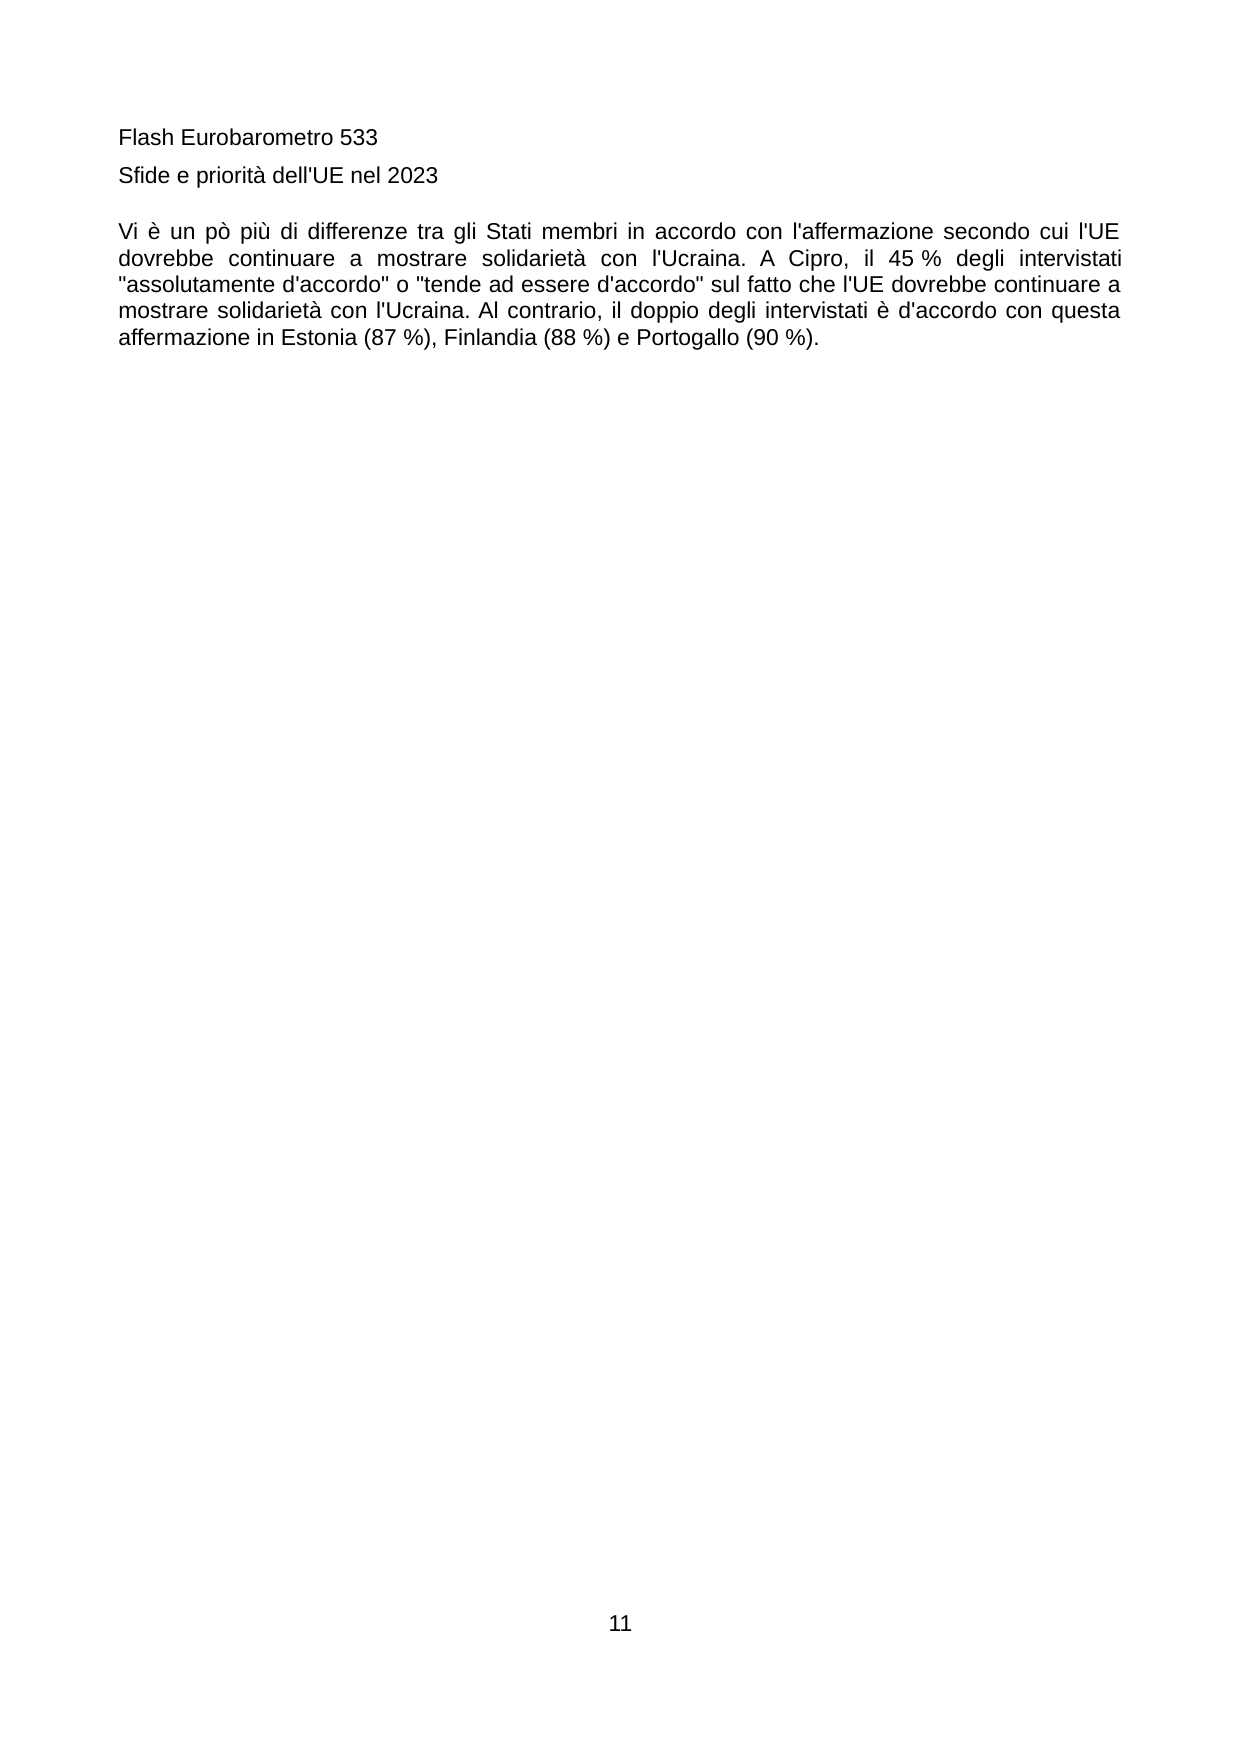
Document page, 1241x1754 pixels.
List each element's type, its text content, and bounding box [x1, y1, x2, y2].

text Vi è un pò più di differenze tra gli Stati membri in accordo con l'affermazione secondo cui l'UE dovrebbe continuare a mostrare solidarietà con l'Ucraina. A Cipro, il 45 % degli intervistati "assolutamente d'accordo" o "tende ad essere d'accordo" sul fatto che l'UE dovrebbe continuare a mostrare solidarietà con l'Ucraina. Al contrario, il doppio degli intervistati è d'accordo con questa affermazione in Estonia (87 %), Finlandia (88 %) e Portogallo (90 %). [118, 218, 1122, 350]
